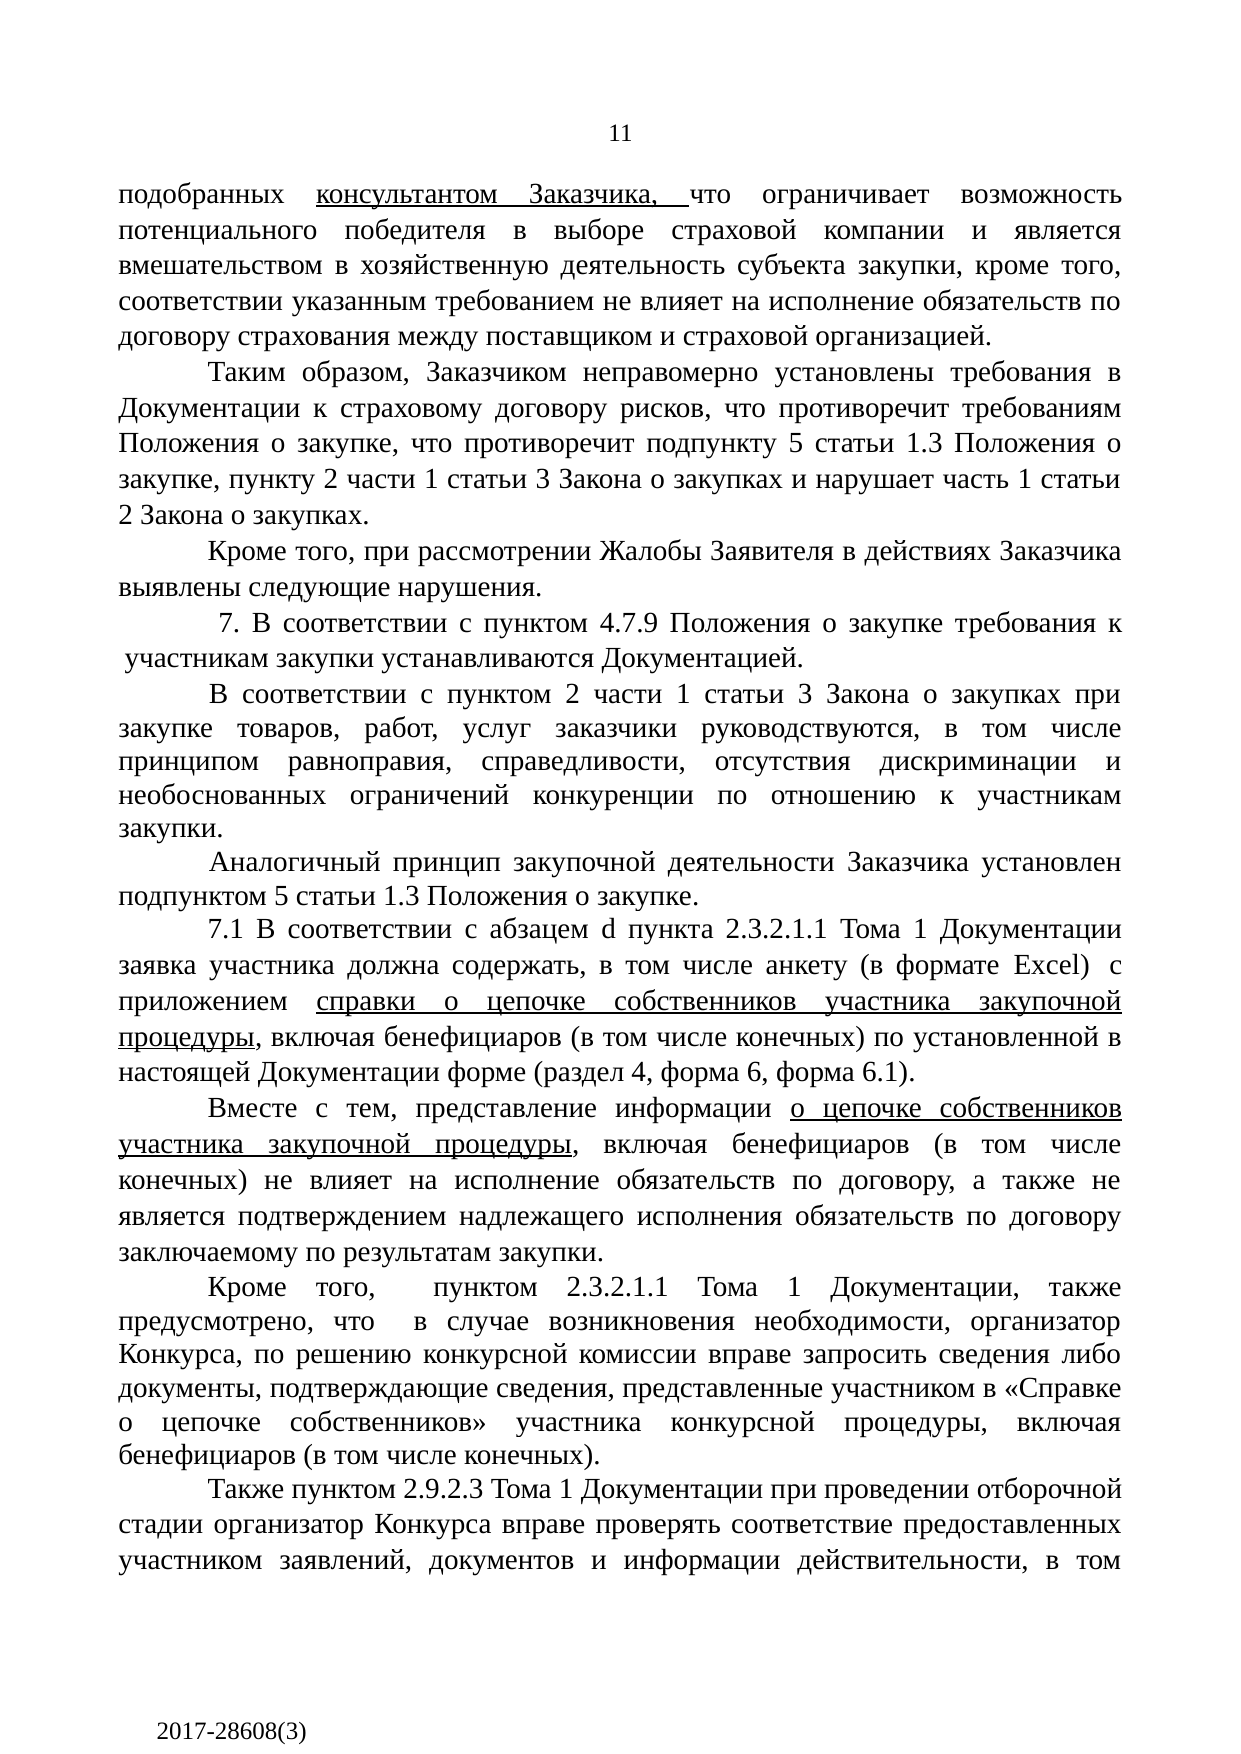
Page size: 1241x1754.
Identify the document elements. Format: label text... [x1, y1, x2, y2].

text Таким образом, Заказчиком неправомерно установлены требования в Документации к страховому договору рисков, что противоречит требованиям Положения о закупке, что противоречит подпункту 5 статьи 1.3 Положения о закупке, пункту 2 части 1 статьи 3 Закона о закупках и нарушает часть 1 статьи 2 Закона о закупках. [118, 354, 1122, 531]
text 7. В соответствии с пунктом 4.7.9 Положения о закупке требования к участникам закупки устанавливаются Документацией. [124, 605, 1122, 674]
text Кроме того, пунктом 2.3.2.1.1 Тома 1 Документации, также предусмотрено, что в случае возникновения необходимости, организатор Конкурса, по решению конкурсной комиссии вправе запросить сведения либо документы, подтверждающие сведения, представленные участником в «Справке о цепочке собственников» участника конкурсной процедуры, включая бенефициаров (в том числе конечных). [118, 1269, 1122, 1471]
text В соответствии с пунктом 2 части 1 статьи 3 Закона о закупках при закупке товаров, работ, услуг заказчики руководствуются, в том числе принципом равноправия, справедливости, отсутствия дискриминации и необоснованных ограничений конкуренции по отношению к участникам закупки. [118, 676, 1122, 844]
text подобранных консультантом Заказчика, что ограничивает возможность потенциального победителя в выборе страховой компании и является вмешательством в хозяйственную деятельность субъекта закупки, кроме того, соответствии указанным требованием не влияет на исполнение обязательств по договору страхования между поставщиком и страховой организацией. [118, 176, 1122, 352]
text 7.1 В соответствии с абзацем d пункта 2.3.2.1.1 Тома 1 Документации заявка участника должна содержать, в том числе анкету (в формате Excel) с приложением справки о цепочке собственников участника закупочной процедуры, включая бенефициаров (в том числе конечных) по установленной в настоящей Документации форме (раздел 4, форма 6, форма 6.1). [118, 911, 1122, 1088]
text Кроме того, при рассмотрении Жалобы Заявителя в действиях Заказчика выявлены следующие нарушения. [118, 533, 1122, 602]
text Также пунктом 2.9.2.3 Тома 1 Документации при проведении отборочной стадии организатор Конкурса вправе проверять соответствие предоставленных участником заявлений, документов и информации действительности, в том [118, 1471, 1122, 1576]
text Вместе с тем, представление информации о цепочке собственников участника закупочной процедуры, включая бенефициаров (в том числе конечных) не влияет на исполнение обязательств по договору, а также не является подтверждением надлежащего исполнения обязательств по договору заключаемому по результатам закупки. [118, 1090, 1122, 1267]
text Аналогичный принцип закупочной деятельности Заказчика установлен подпунктом 5 статьи 1.3 Положения о закупке. [118, 844, 1122, 911]
